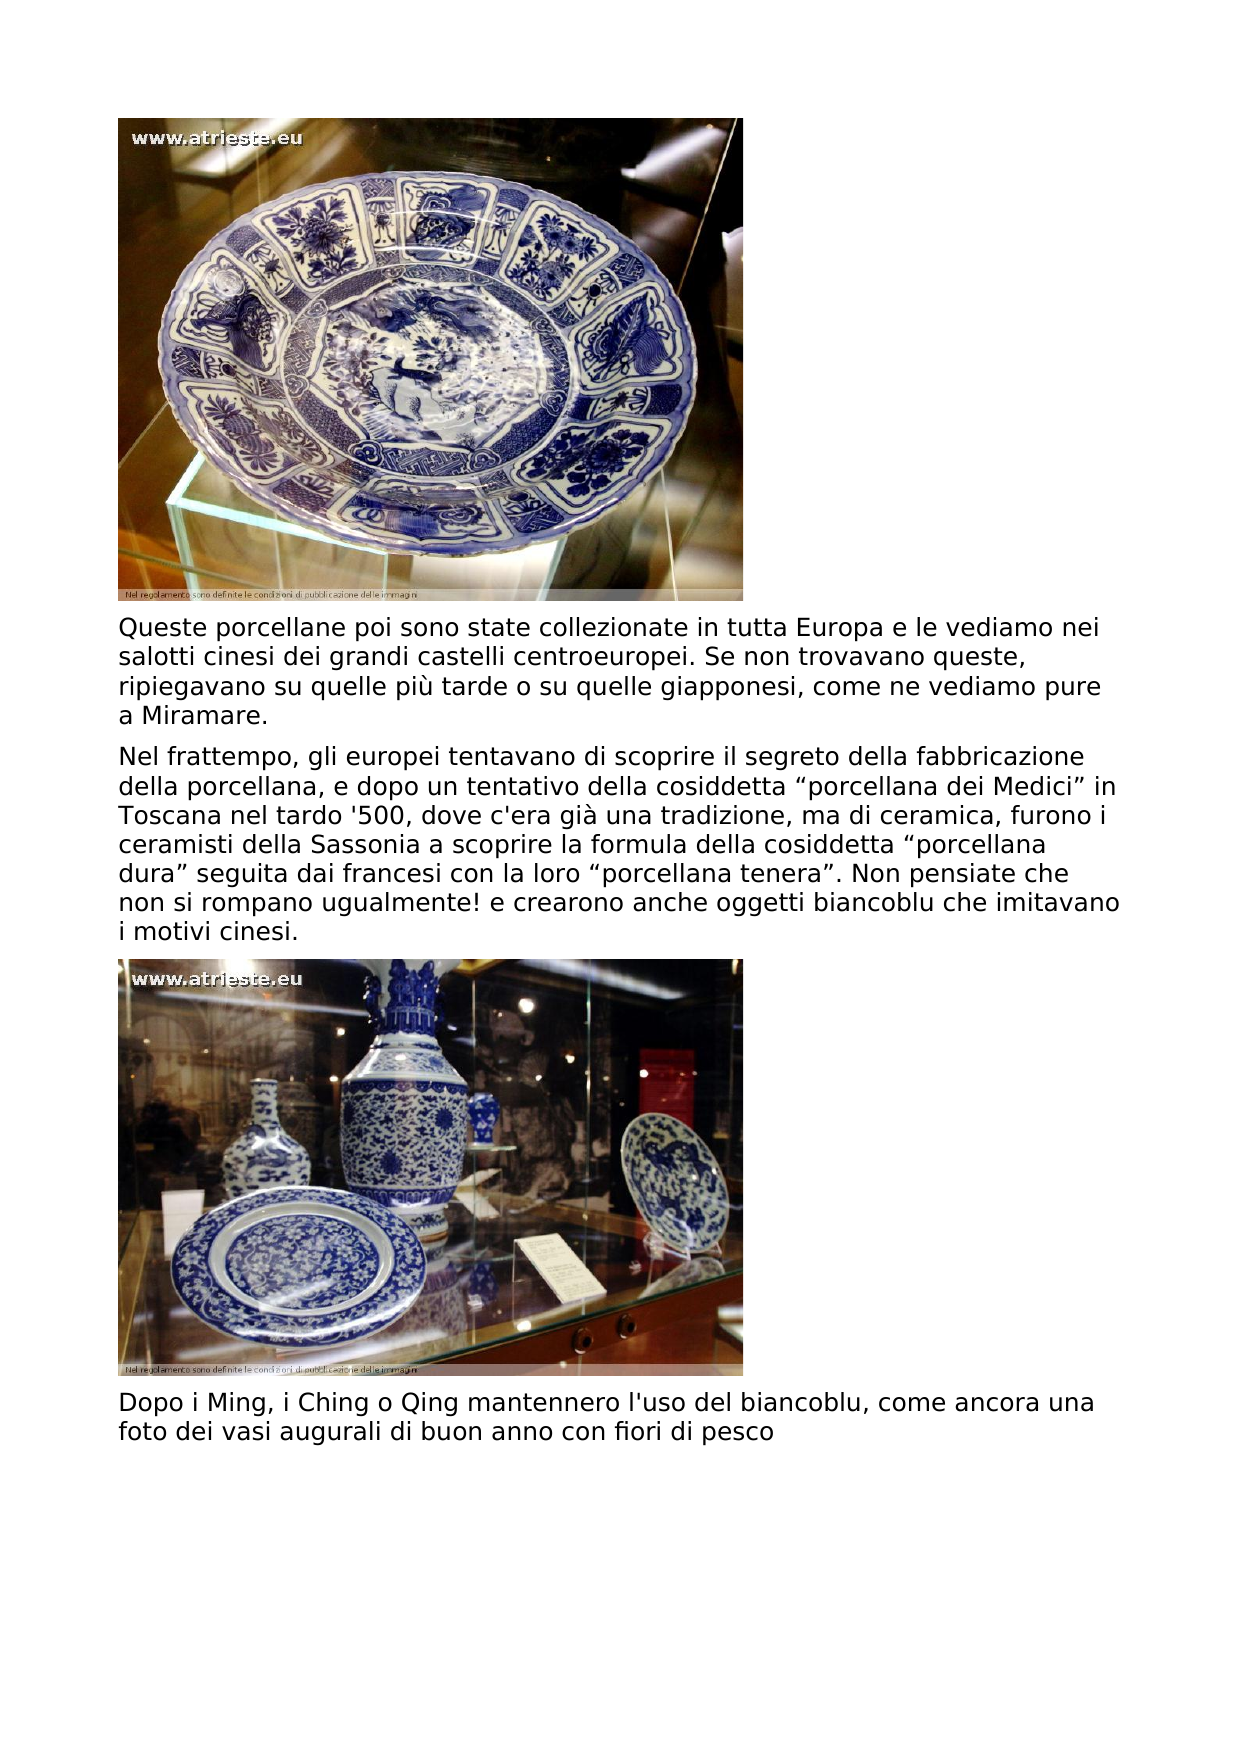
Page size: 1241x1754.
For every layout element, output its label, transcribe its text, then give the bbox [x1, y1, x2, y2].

text Nel frattempo, gli europei tentavano di scoprire il segreto della fabbricazione della porcellana, e dopo un tentativo della cosiddetta “porcellana dei Medici” in Toscana nel tardo '500, dove c'era già una tradizione, ma di ceramica, furono i ceramisti della Sassonia a scoprire la formula della cosiddetta “porcellana dura” seguita dai francesi con la loro “porcellana tenera”. Non pensiate che non si rompano ugualmente! e crearono anche oggetti biancoblu che imitavano i motivi cinesi. [118, 743, 1122, 947]
picture [118, 118, 744, 601]
text Dopo i Ming, i Ching o Qing mantennero l'uso del biancoblu, come ancora una foto dei vasi augurali di buon anno con fiori di pesco [118, 1388, 1122, 1446]
picture [118, 959, 744, 1376]
text Queste porcellane poi sono state collezionate in tutta Europa e le vediamo nei salotti cinesi dei grandi castelli centroeuropei. Se non trovavano queste, ripiegavano su quelle più tarde o su quelle giapponesi, come ne vediamo pure a Miramare. [118, 613, 1122, 730]
